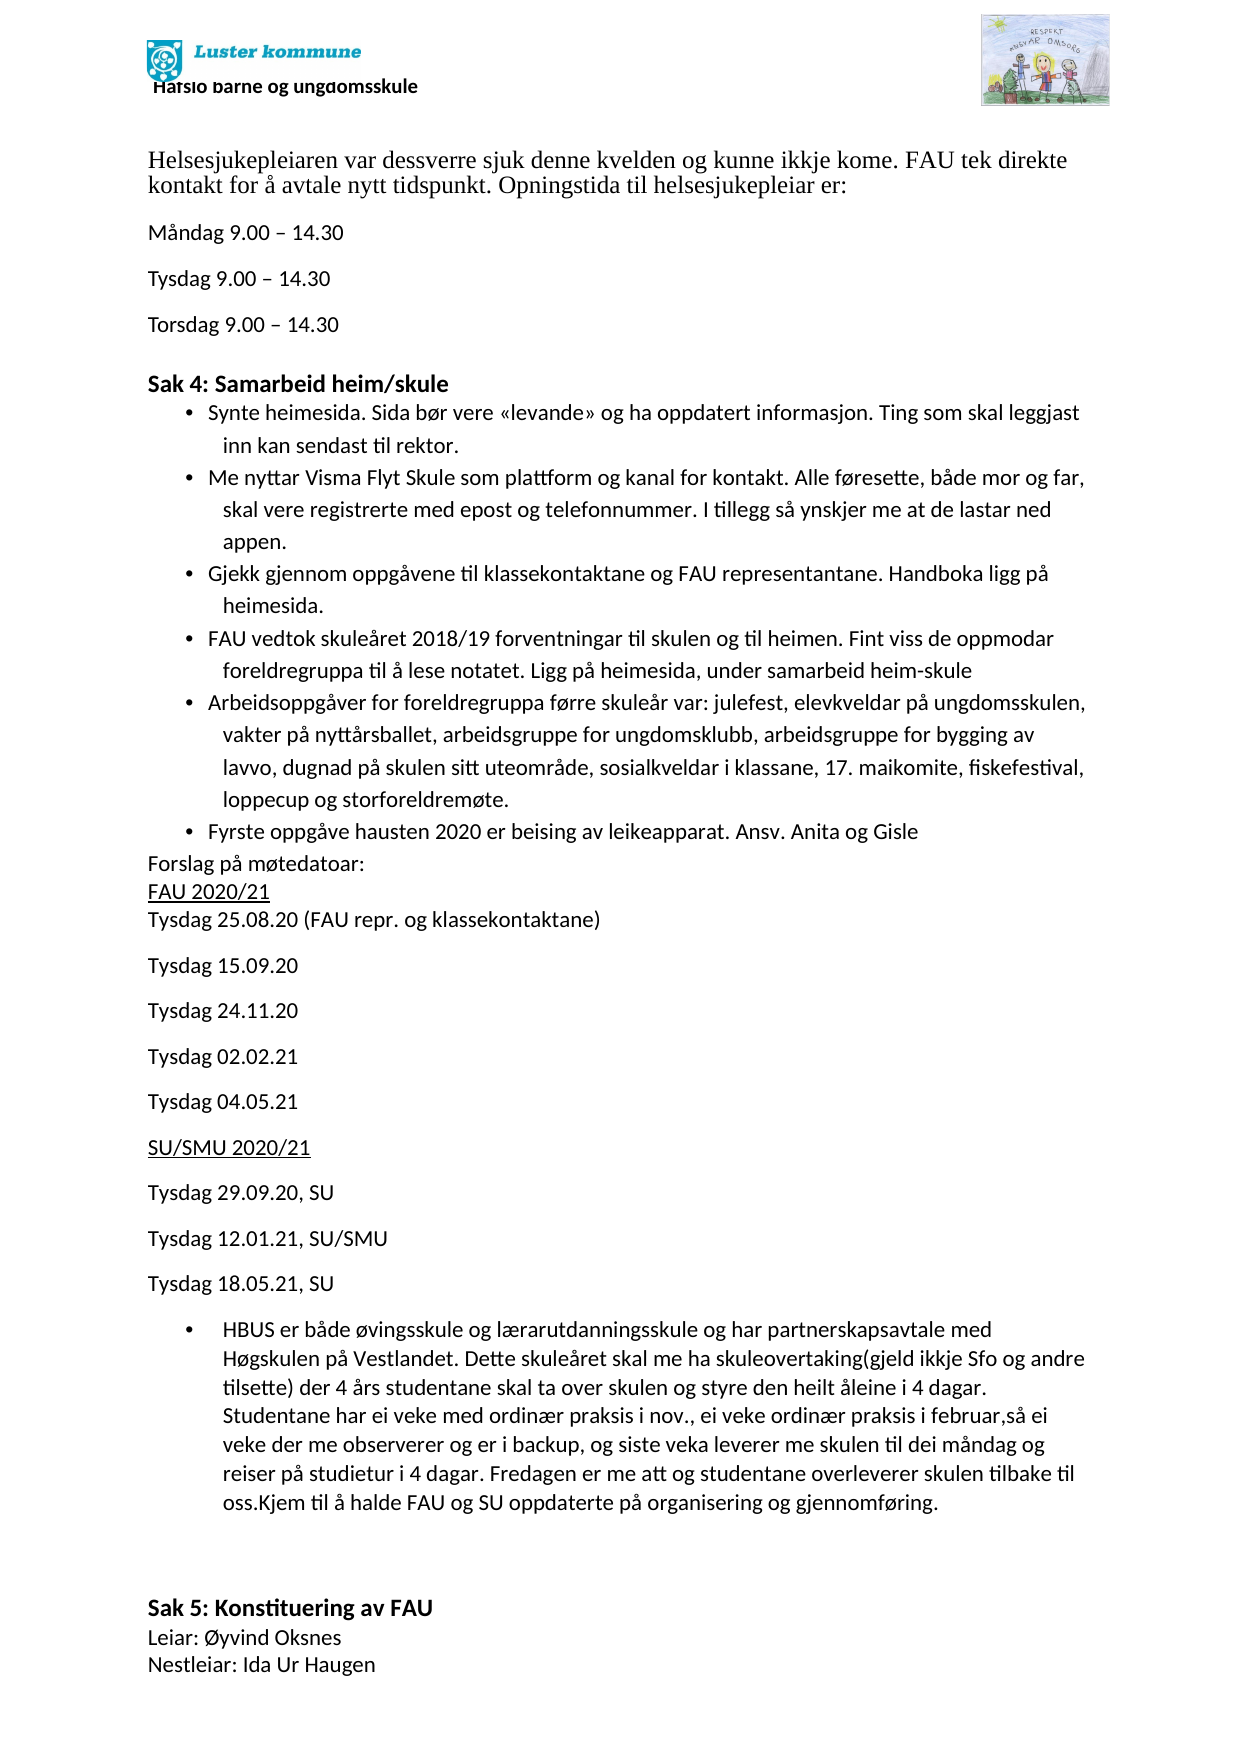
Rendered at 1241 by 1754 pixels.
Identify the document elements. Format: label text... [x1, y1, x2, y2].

text Sak 5: Konstituering av FAU [148, 1592, 1093, 1623]
text Tysdag 04.05.21 [148, 1087, 1093, 1115]
list FAU vedtok skuleåret 2018/19 forventningar til skulen og til heimen. Fint viss de oppmodar foreldregruppa til å lese notatet. Ligg på heimesida, under samarbeid heim-skule [185, 624, 1093, 684]
text Tysdag 18.05.21, SU [148, 1269, 1093, 1297]
list Fyrste oppgåve hausten 2020 er beising av leikeapparat. Ansv. Anita og Gisle [185, 817, 1093, 845]
text SU/SMU 2020/21 [148, 1133, 1093, 1161]
text Tysdag 02.02.21 [148, 1042, 1093, 1070]
list Gjekk gjennom oppgåvene til klassekontaktane og FAU representantane. Handboka ligg på heimesida. [185, 559, 1093, 620]
text Sak 4: Samarbeid heim/skule [148, 368, 1093, 398]
text Helsesjukepleiaren var dessverre sjuk denne kvelden og kunne ikkje kome. FAU tek direkte kontakt for å avtale nytt tidspunkt. Opningstida til helsesjukepleiar er: [148, 148, 1093, 199]
text Nestleiar: Ida Ur Haugen [148, 1651, 1093, 1679]
text Leiar: Øyvind Oksnes [148, 1623, 1093, 1651]
list Arbeidsoppgåver for foreldregruppa førre skuleår var: julefest, elevkveldar på ungdomsskulen, vakter på nyttårsballet, arbeidsgruppe for ungdomsklubb, arbeidsgruppe for bygging av lavvo, dugnad på skulen sitt uteområde, sosialkveldar i klassane, 17. maikomite, fiskefestival, loppecup og storforeldremøte. [185, 688, 1093, 813]
text Forslag på møtedatoar: [148, 849, 1093, 877]
text Tysdag 25.08.20 (FAU repr. og klassekontaktane) [148, 905, 1093, 933]
text Tysdag 9.00 – 14.30 [148, 266, 1093, 291]
text Torsdag 9.00 – 14.30 [148, 312, 1093, 337]
text Tysdag 15.09.20 [148, 951, 1093, 979]
list Me nyttar Visma Flyt Skule som plattform og kanal for kontakt. Alle føresette, både mor og far, skal vere registrerte med epost og telefonnummer. I tillegg så ynskjer me at de lastar ned appen. [185, 463, 1093, 555]
list Synte heimesida. Sida bør vere «levande» og ha oppdatert informasjon. Ting som skal leggjast inn kan sendast til rektor. [185, 398, 1093, 459]
text FAU 2020/21 [148, 877, 1093, 905]
text Tysdag 29.09.20, SU [148, 1178, 1093, 1206]
list HBUS er både øvingsskule og lærarutdanningsskule og har partnerskapsavtale med Høgskulen på Vestlandet. Dette skuleåret skal me ha skuleovertaking(gjeld ikkje Sfo og andre tilsette) der 4 års studentane skal ta over skulen og styre den heilt åleine i 4 dagar. Studentane har ei veke med ordinær praksis i nov., ei veke ordinær praksis i februar,så ei veke der me observerer og er i backup, og siste veka leverer me skulen til dei måndag og reiser på studietur i 4 dagar. Fredagen er me att og studentane overleverer skulen tilbake til oss.Kjem til å halde FAU og SU oppdaterte på organisering og gjennomføring. [185, 1315, 1093, 1516]
text Tysdag 24.11.20 [148, 996, 1093, 1024]
text Måndag 9.00 – 14.30 [148, 220, 1093, 245]
text Tysdag 12.01.21, SU/SMU [148, 1224, 1093, 1252]
